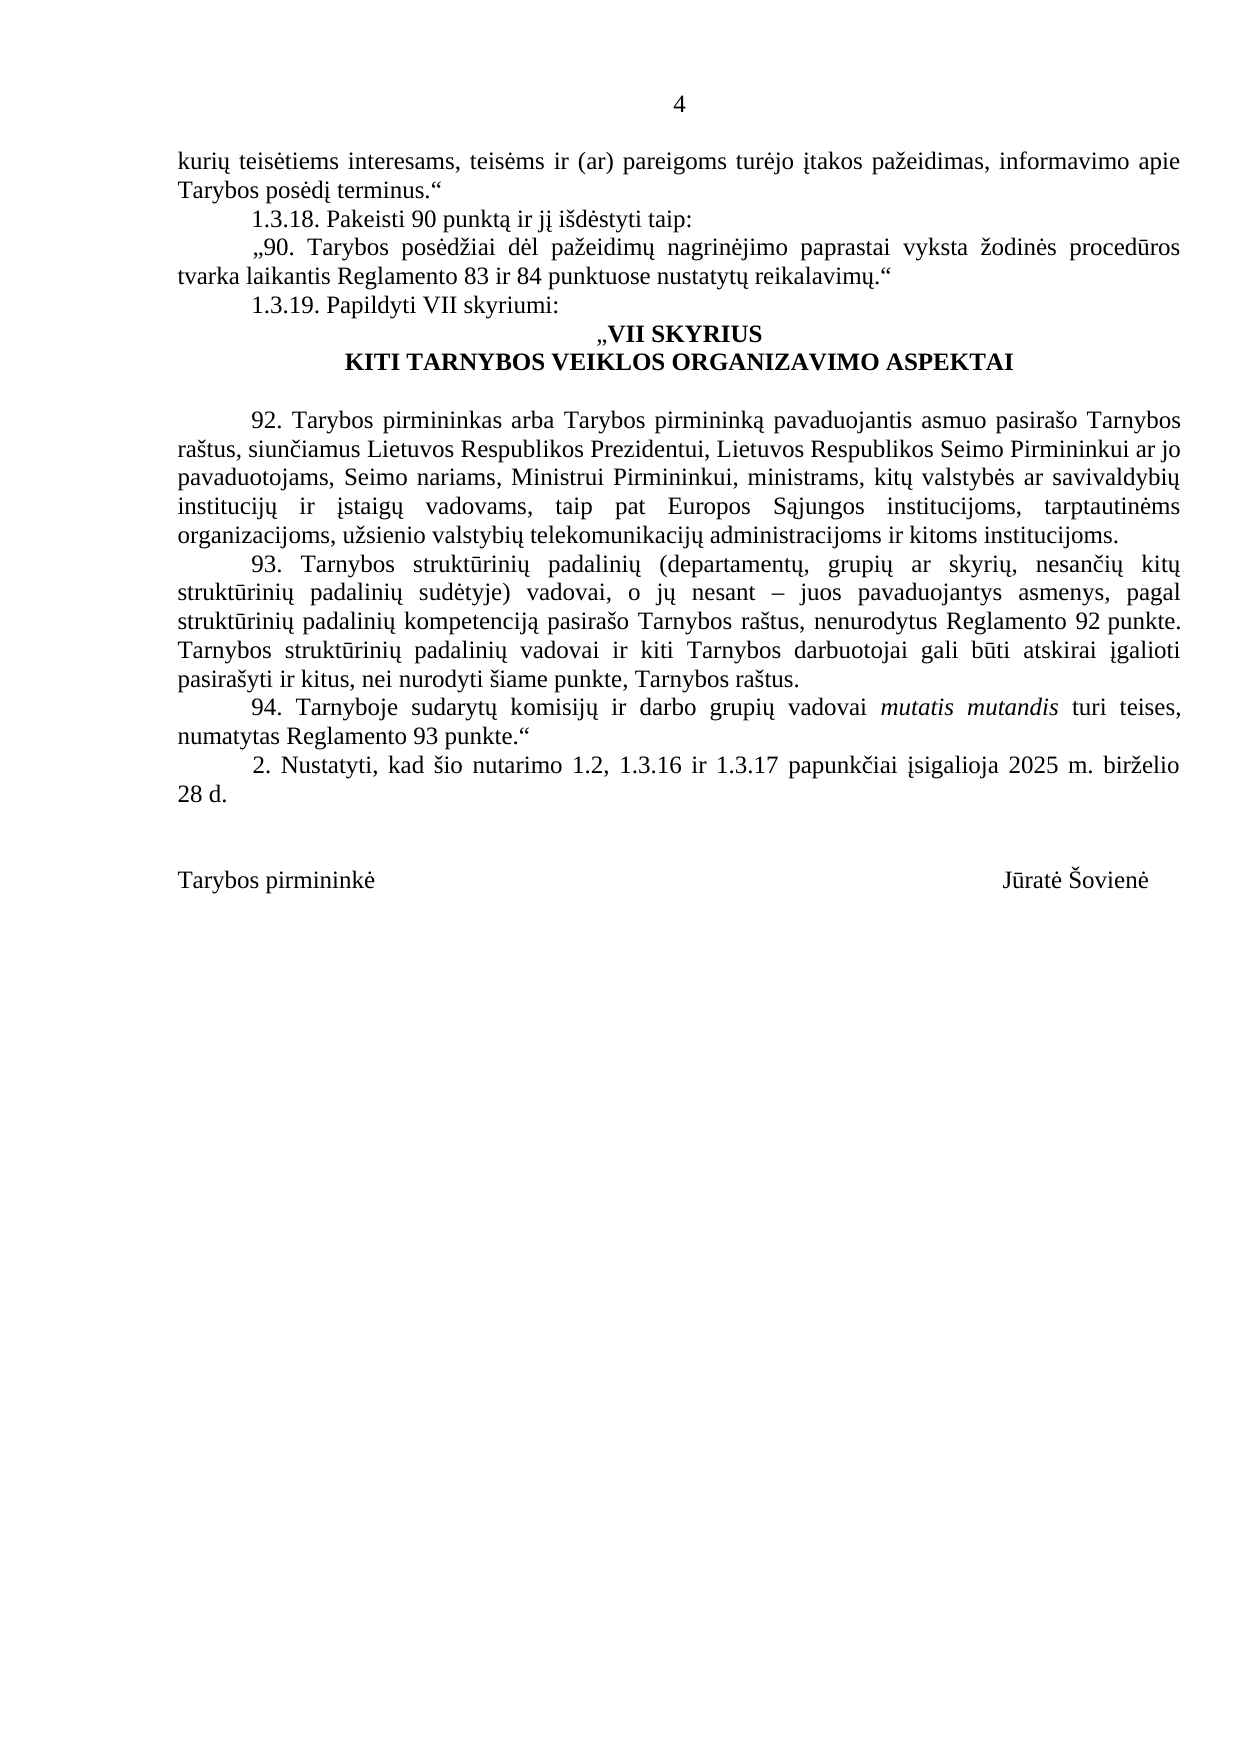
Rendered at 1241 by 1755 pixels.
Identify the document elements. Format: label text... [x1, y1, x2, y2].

text „90. Tarybos posėdžiai dėl pažeidimų nagrinėjimo paprastai vyksta žodinės procedūros tvarka laikantis Reglamento 83 ir 84 punktuose nustatytų reikalavimų.“ [177, 232, 1181, 290]
text KITI TARNYBOS VEIKLOS ORGANIZAVIMO ASPEKTAI [177, 347, 1181, 376]
text kurių teisėtiems interesams, teisėms ir (ar) pareigoms turėjo įtakos pažeidimas, informavimo apie Tarybos posėdį terminus.“ [177, 146, 1181, 204]
text „VII SKYRIUS [177, 319, 1181, 347]
text 92. Tarybos pirmininkas arba Tarybos pirmininką pavaduojantis asmuo pasirašo Tarnybos raštus, siunčiamus Lietuvos Respublikos Prezidentui, Lietuvos Respublikos Seimo Pirmininkui ar jo pavaduotojams, Seimo nariams, Ministrui Pirmininkui, ministrams, kitų valstybės ar savivaldybių institucijų ir įstaigų vadovams, taip pat Europos Sąjungos institucijoms, tarptautinėms organizacijoms, užsienio valstybių telekomunikacijų administracijoms ir kitoms institucijoms. [177, 405, 1181, 549]
text 1.3.18. Pakeisti 90 punktą ir jį išdėstyti taip: [177, 204, 1181, 232]
text 94. Tarnyboje sudarytų komisijų ir darbo grupių vadovai mutatis mutandis turi teises, numatytas Reglamento 93 punkte.“ [177, 692, 1181, 750]
text Tarybos pirmininkė Jūratė Šovienė [177, 865, 1181, 894]
text 1.3.19. Papildyti VII skyriumi: [177, 290, 1181, 319]
text 2. Nustatyti, kad šio nutarimo 1.2, 1.3.16 ir 1.3.17 papunkčiai įsigalioja 2025 m. birželio 28 d. [177, 750, 1181, 807]
text 93. Tarnybos struktūrinių padalinių (departamentų, grupių ar skyrių, nesančių kitų struktūrinių padalinių sudėtyje) vadovai, o jų nesant – juos pavaduojantys asmenys, pagal struktūrinių padalinių kompetenciją pasirašo Tarnybos raštus, nenurodytus Reglamento 92 punkte. Tarnybos struktūrinių padalinių vadovai ir kiti Tarnybos darbuotojai gali būti atskirai įgalioti pasirašyti ir kitus, nei nurodyti šiame punkte, Tarnybos raštus. [177, 549, 1181, 692]
